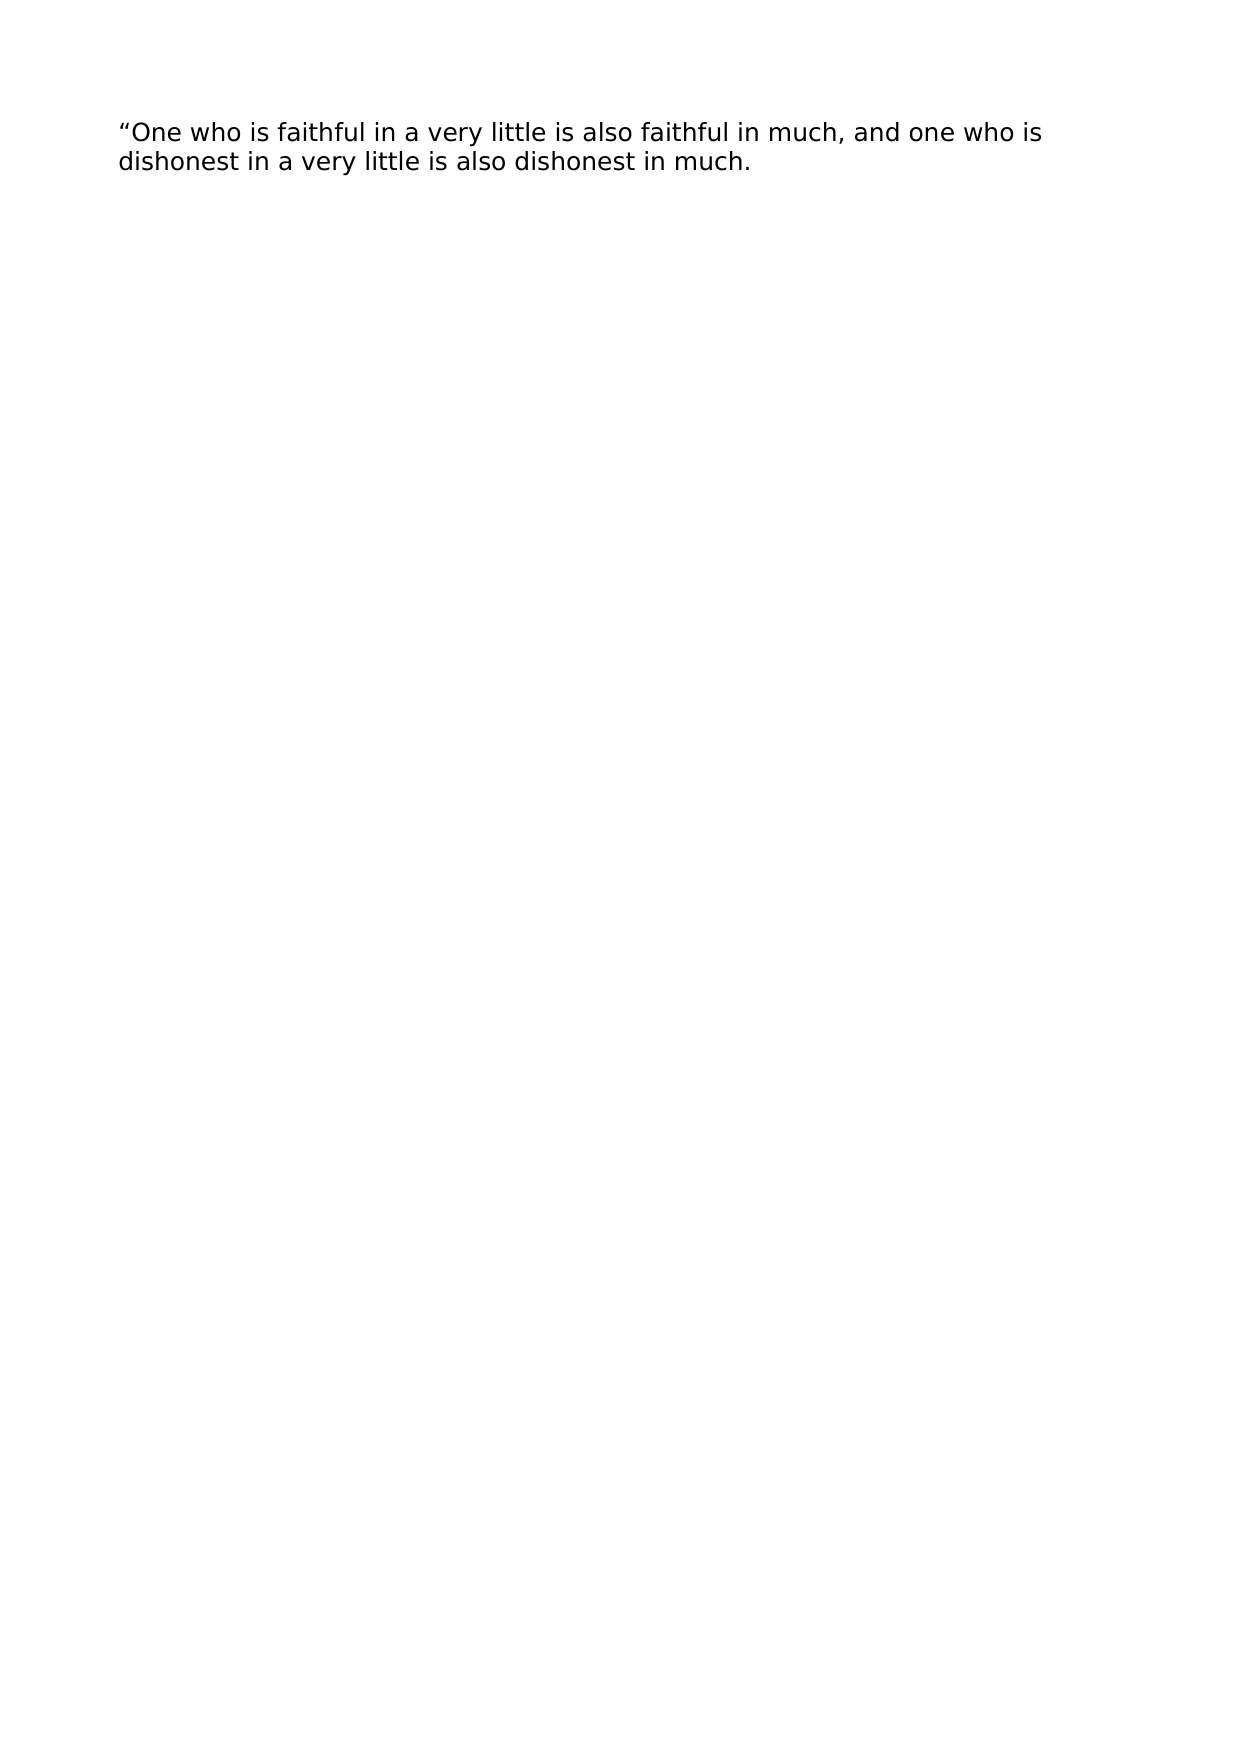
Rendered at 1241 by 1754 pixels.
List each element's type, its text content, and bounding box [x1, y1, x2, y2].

text “One who is faithful in a very little is also faithful in much, and one who is dishonest in a very little is also dishonest in much. [118, 118, 1122, 176]
